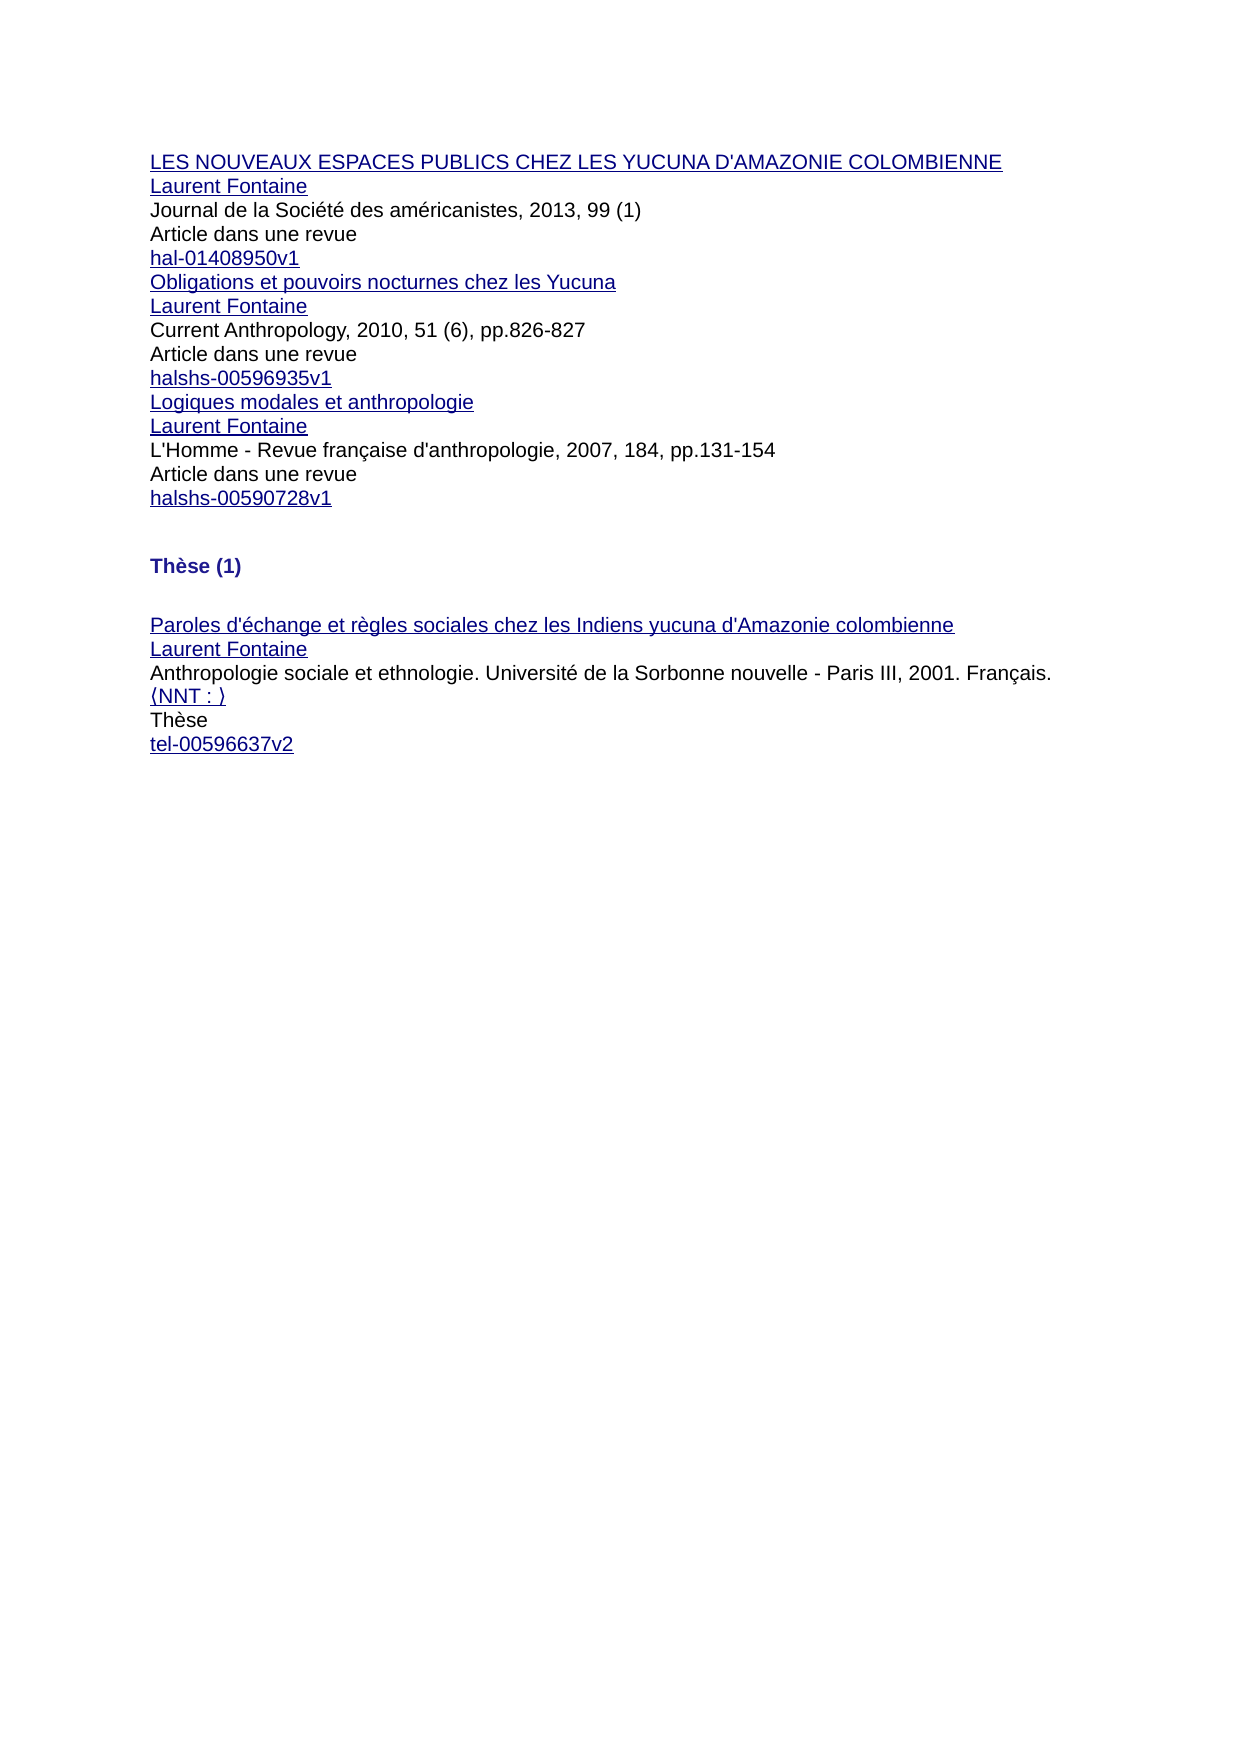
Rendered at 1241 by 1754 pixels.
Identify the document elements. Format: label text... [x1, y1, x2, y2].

table_header Paroles d'échange et règles sociales chez les Indiens yucuna d'Amazonie colombienne Laurent Fontaine Anthropologie sociale et ethnologie. Université de la Sorbonne nouvelle - Paris III, 2001. Français. ⟨NNT : ⟩ Thèse tel-00596637v2 [150, 613, 1090, 756]
table_cell Logiques modales et anthropologie Laurent Fontaine L'Homme - Revue française d'anthropologie, 2007, 184, pp.131-154 Article dans une revue halshs-00590728v1 [150, 390, 1090, 509]
table_cell Obligations et pouvoirs nocturnes chez les Yucuna Laurent Fontaine Current Anthropology, 2010, 51 (6), pp.826-827 Article dans une revue halshs-00596935v1 [150, 270, 1090, 389]
table_cell LES NOUVEAUX ESPACES PUBLICS CHEZ LES YUCUNA D'AMAZONIE COLOMBIENNE Laurent Fontaine Journal de la Société des américanistes, 2013, 99 (1) Article dans une revue hal-01408950v1 [150, 150, 1090, 270]
subtitle Thèse (1) [150, 554, 1090, 578]
